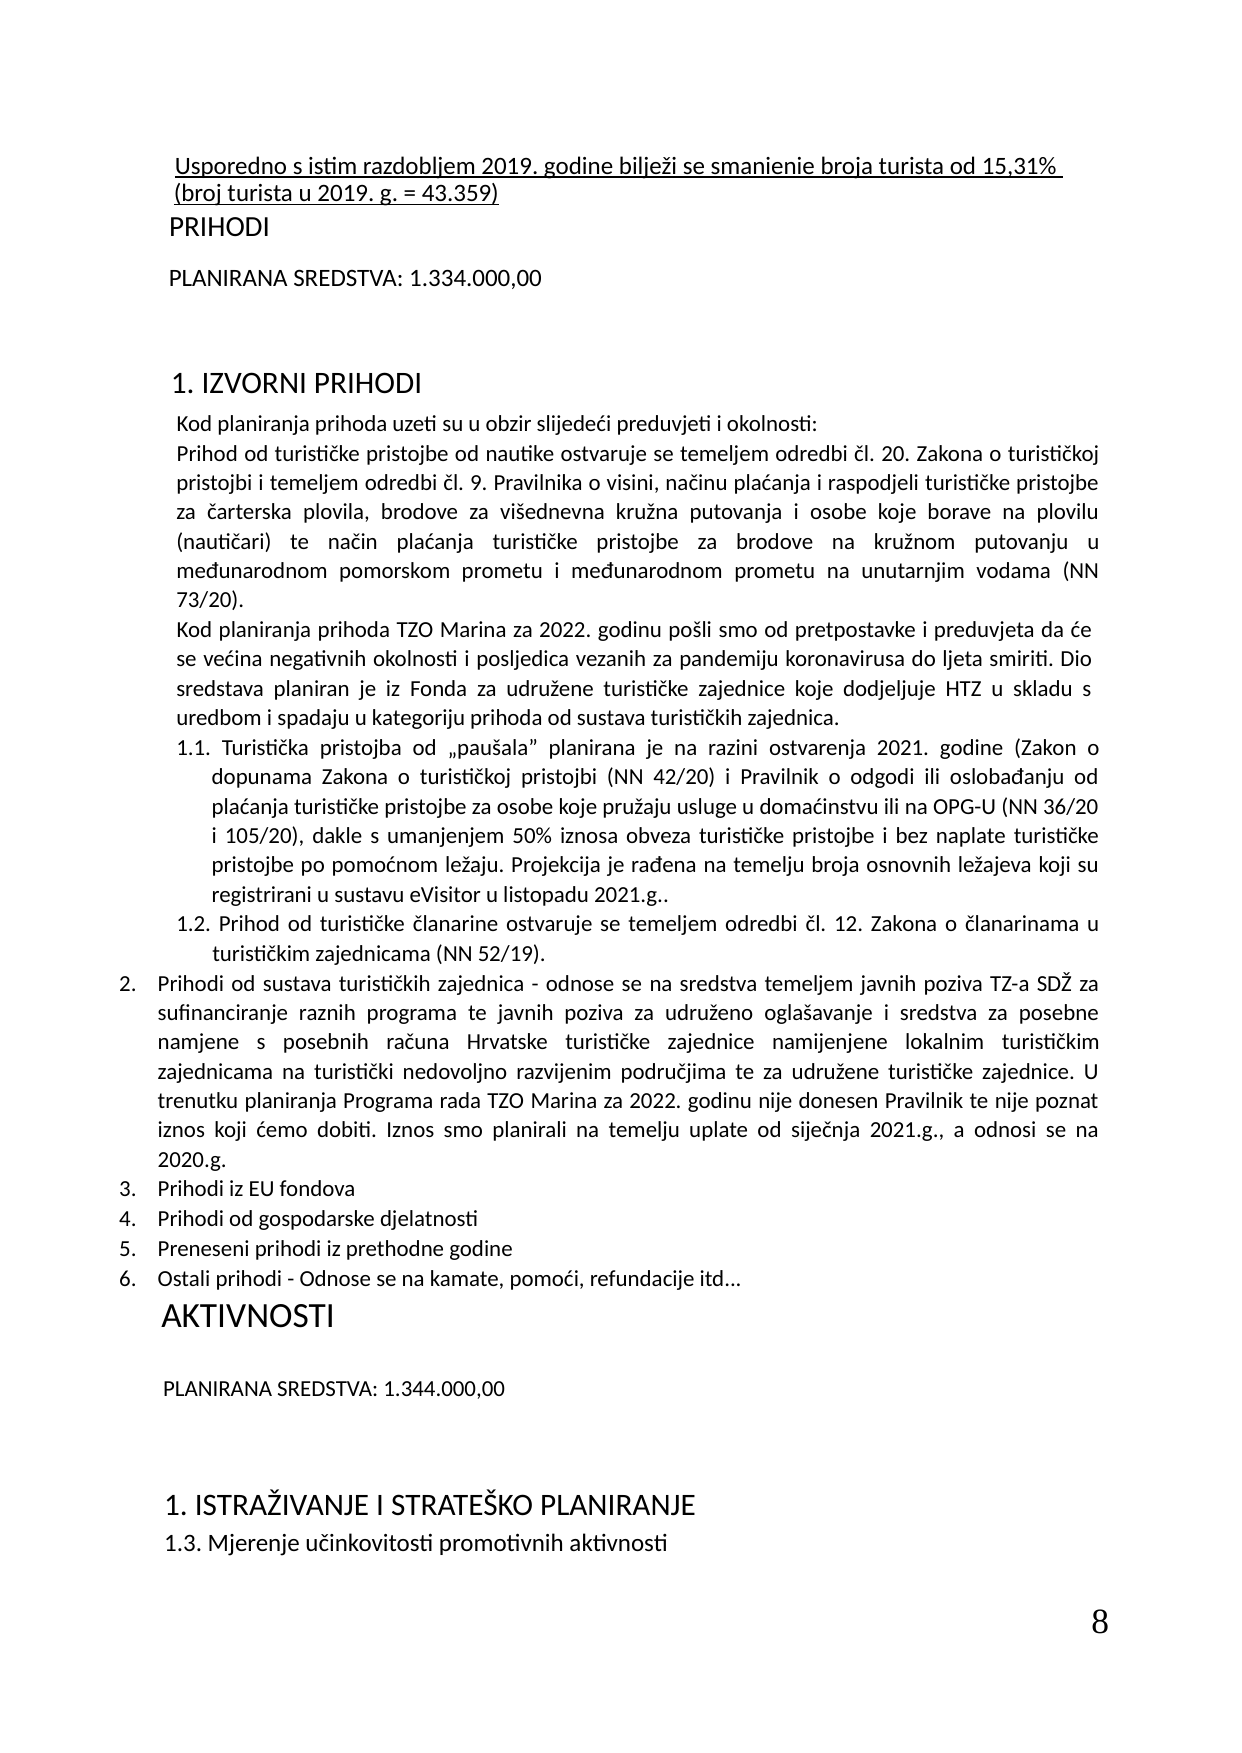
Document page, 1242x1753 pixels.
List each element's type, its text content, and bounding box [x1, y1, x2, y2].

text Usporedno s istim razdobljem 2019. godine bilježi se smanienie broja turista od 15,31% (broj turista u 2019. g. = 43.359) [173, 152, 1107, 208]
text Kod planiranja prihoda uzeti su u obzir slijedeći preduvjeti i okolnosti: [176, 409, 1101, 437]
list Prihodi iz EU fondova [119, 1174, 1101, 1203]
text 1.1. Turistička pristojba od „paušala” planirana je na razini ostvarenja 2021. godine (Zakon o dopunama Zakona o turističkoj pristojbi (NN 42/20) i Pravilnik o odgodi ili oslobađanju od plaćanja turističke pristojbe za osobe koje pružaju usluge u domaćinstvu ili na OPG-U (NN 36/20 i 105/20), dakle s umanjenjem 50% iznosa obveza turističke pristojbe i bez naplate turističke pristojbe po pomoćnom ležaju. Projekcija je rađena na temelju broja osnovnih ležajeva koji su registrirani u sustavu eVisitor u listopadu 2021.g.. [176, 733, 1101, 908]
text PLANIRANA SREDSTVA: 1.344.000,00 [163, 1374, 1096, 1403]
text PLANIRANA SREDSTVA: 1.334.000,00 [168, 262, 1109, 292]
list Preneseni prihodi iz prethodne godine [119, 1234, 1101, 1262]
subtitle 1. ISTRAŽIVANJE I STRATEŠKO PLANIRANJE [164, 1485, 1109, 1523]
text 1.2. Prihod od turističke članarine ostvaruje se temeljem odredbi čl. 12. Zakona o članarinama u turističkim zajednicama (NN 52/19). [176, 909, 1101, 967]
list Prihodi od gospodarske djelatnosti [119, 1204, 1101, 1232]
text Prihod od turističke pristojbe od nautike ostvaruje se temeljem odredbi čl. 20. Zakona o turističkoj pristojbi i temeljem odredbi čl. 9. Pravilnika o visini, načinu plaćanja i raspodjeli turističke pristojbe za čarterska plovila, brodove za višednevna kružna putovanja i osobe koje borave na plovilu (nautičari) te način plaćanja turističke pristojbe za brodove na kružnom putovanju u međunarodnom pomorskom prometu i međunarodnom prometu na unutarnjim vodama (NN 73/20). [176, 439, 1101, 613]
list Ostali prihodi - Odnose se na kamate, pomoći, refundacije itd... [119, 1264, 1101, 1292]
text PRIHODI [169, 208, 1109, 244]
list Prihodi od sustava turističkih zajednica - odnose se na sredstva temeljem javnih poziva TZ-a SDŽ za sufinanciranje raznih programa te javnih poziva za udruženo oglašavanje i sredstva za posebne namjene s posebnih računa Hrvatske turističke zajednice namijenjene lokalnim turističkim zajednicama na turistički nedovoljno razvijenim područjima te za udružene turističke zajednice. U trenutku planiranja Programa rada TZO Marina za 2022. godinu nije donesen Pravilnik te nije poznat iznos koji ćemo dobiti. Iznos smo planirali na temelju uplate od siječnja 2021.g., a odnosi se na 2020.g. [119, 969, 1101, 1173]
text AKTIVNOSTI [161, 1293, 1109, 1337]
text 1.3. Mjerenje učinkovitosti promotivnih aktivnosti [164, 1527, 1107, 1557]
subtitle 1. IZVORNI PRIHODI [171, 363, 1109, 401]
text Kod planiranja prihoda TZO Marina za 2022. godinu pošli smo od pretpostavke i preduvjeta da će se većina negativnih okolnosti i posljedica vezanih za pandemiju koronavirusa do ljeta smiriti. Dio sredstava planiran je iz Fonda za udružene turističke zajednice koje dodjeljuje HTZ u skladu s uredbom i spadaju u kategoriju prihoda od sustava turističkih zajednica. [176, 615, 1093, 731]
